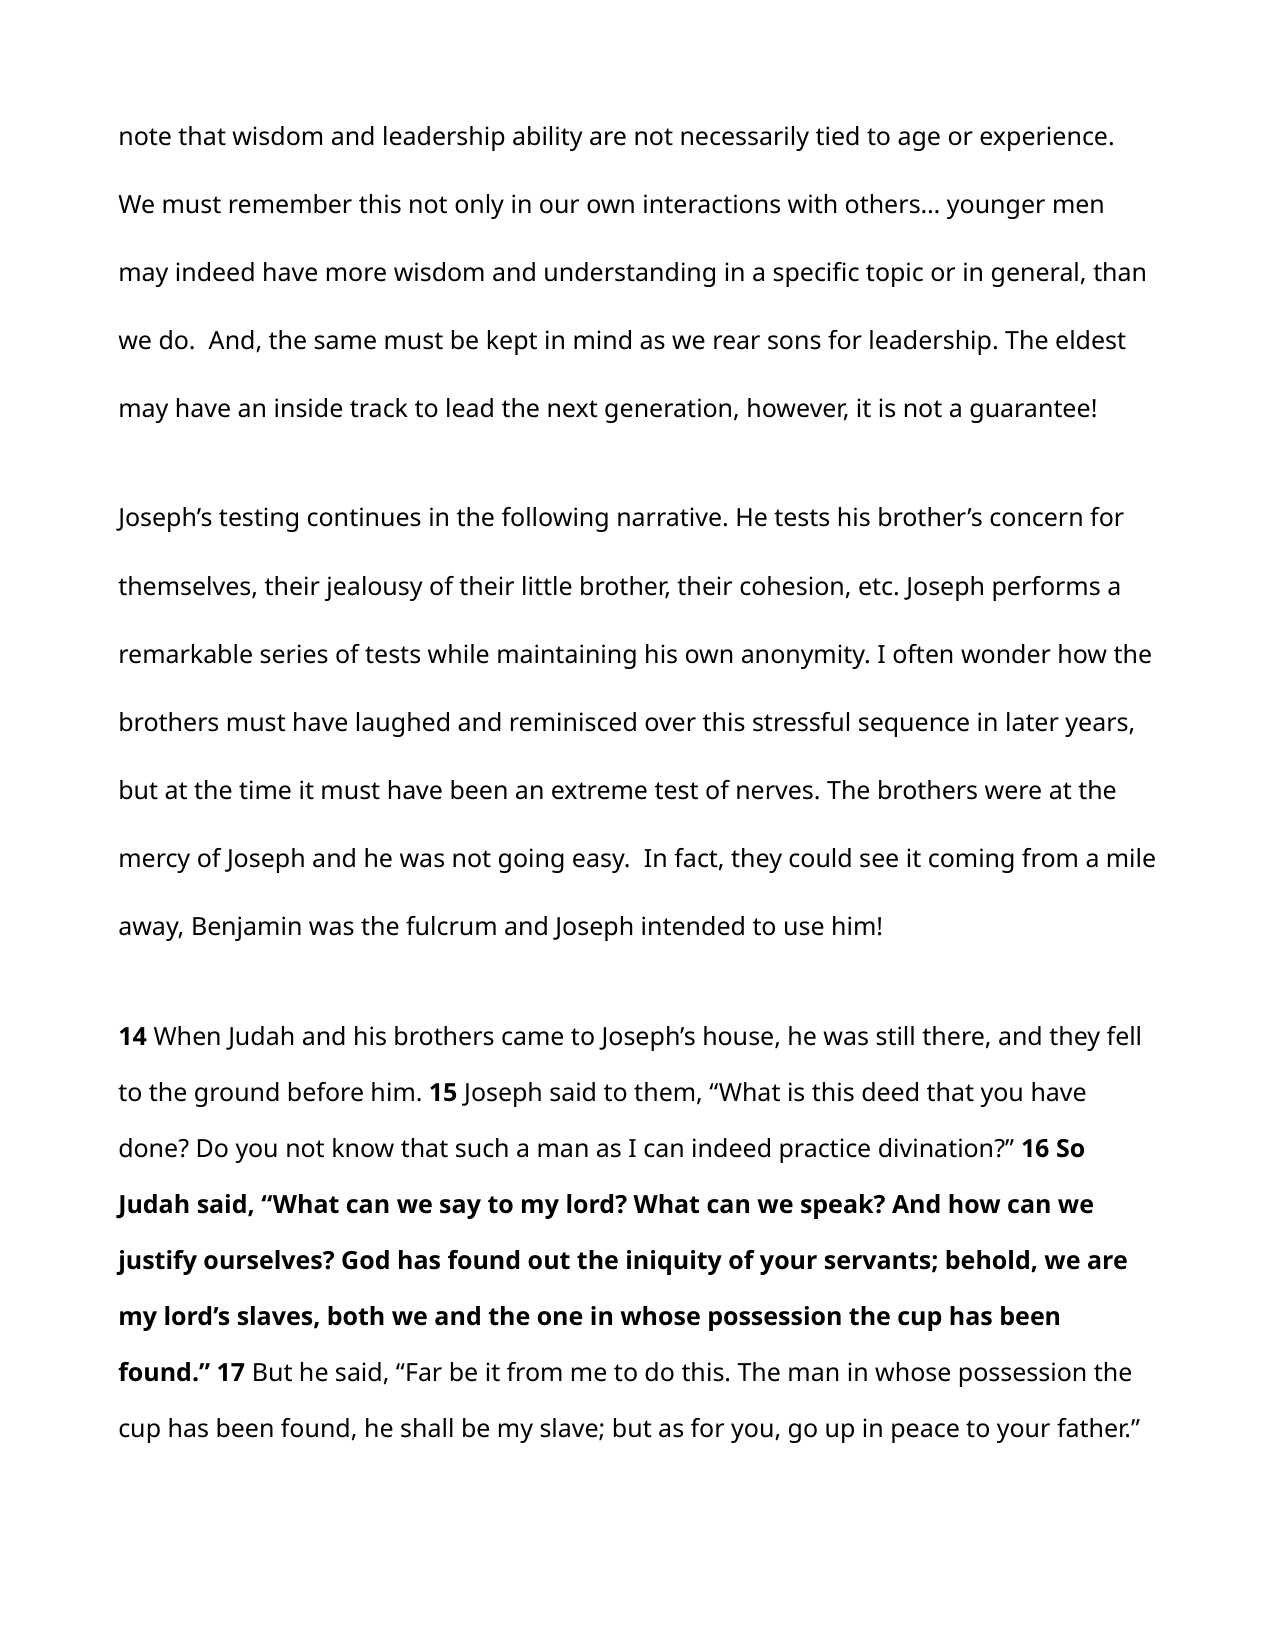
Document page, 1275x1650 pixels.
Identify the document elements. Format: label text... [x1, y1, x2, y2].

text Joseph’s testing continues in the following narrative. He tests his brother’s concern for themselves, their jealousy of their little brother, their cohesion, etc. Joseph performs a remarkable series of tests while maintaining his own anonymity. I often wonder how the brothers must have laughed and reminisced over this stressful sequence in later years, but at the time it must have been an extreme test of nerves. The brothers were at the mercy of Joseph and he was not going easy. In fact, they could see it coming from a mile away, Benjamin was the fulcrum and Joseph intended to use him! [118, 500, 1157, 943]
text 14 When Judah and his brothers came to Joseph’s house, he was still there, and they fell to the ground before him. 15 Joseph said to them, “What is this deed that you have done? Do you not know that such a man as I can indeed practice divination?” 16 So Judah said, “What can we say to my lord? What can we speak? And how can we justify ourselves? God has found out the iniquity of your servants; behold, we are my lord’s slaves, both we and the one in whose possession the cup has been found.” 17 But he said, “Far be it from me to do this. The man in whose possession the cup has been found, he shall be my slave; but as for you, go up in peace to your father.” [118, 1018, 1157, 1445]
text note that wisdom and leadership ability are not necessarily tied to age or experience. We must remember this not only in our own interactions with others… younger men may indeed have more wisdom and understanding in a specific topic or in general, than we do. And, the same must be kept in mind as we rear sons for leadership. The eldest may have an inside track to lead the next generation, however, it is not a guarantee! [118, 118, 1157, 425]
